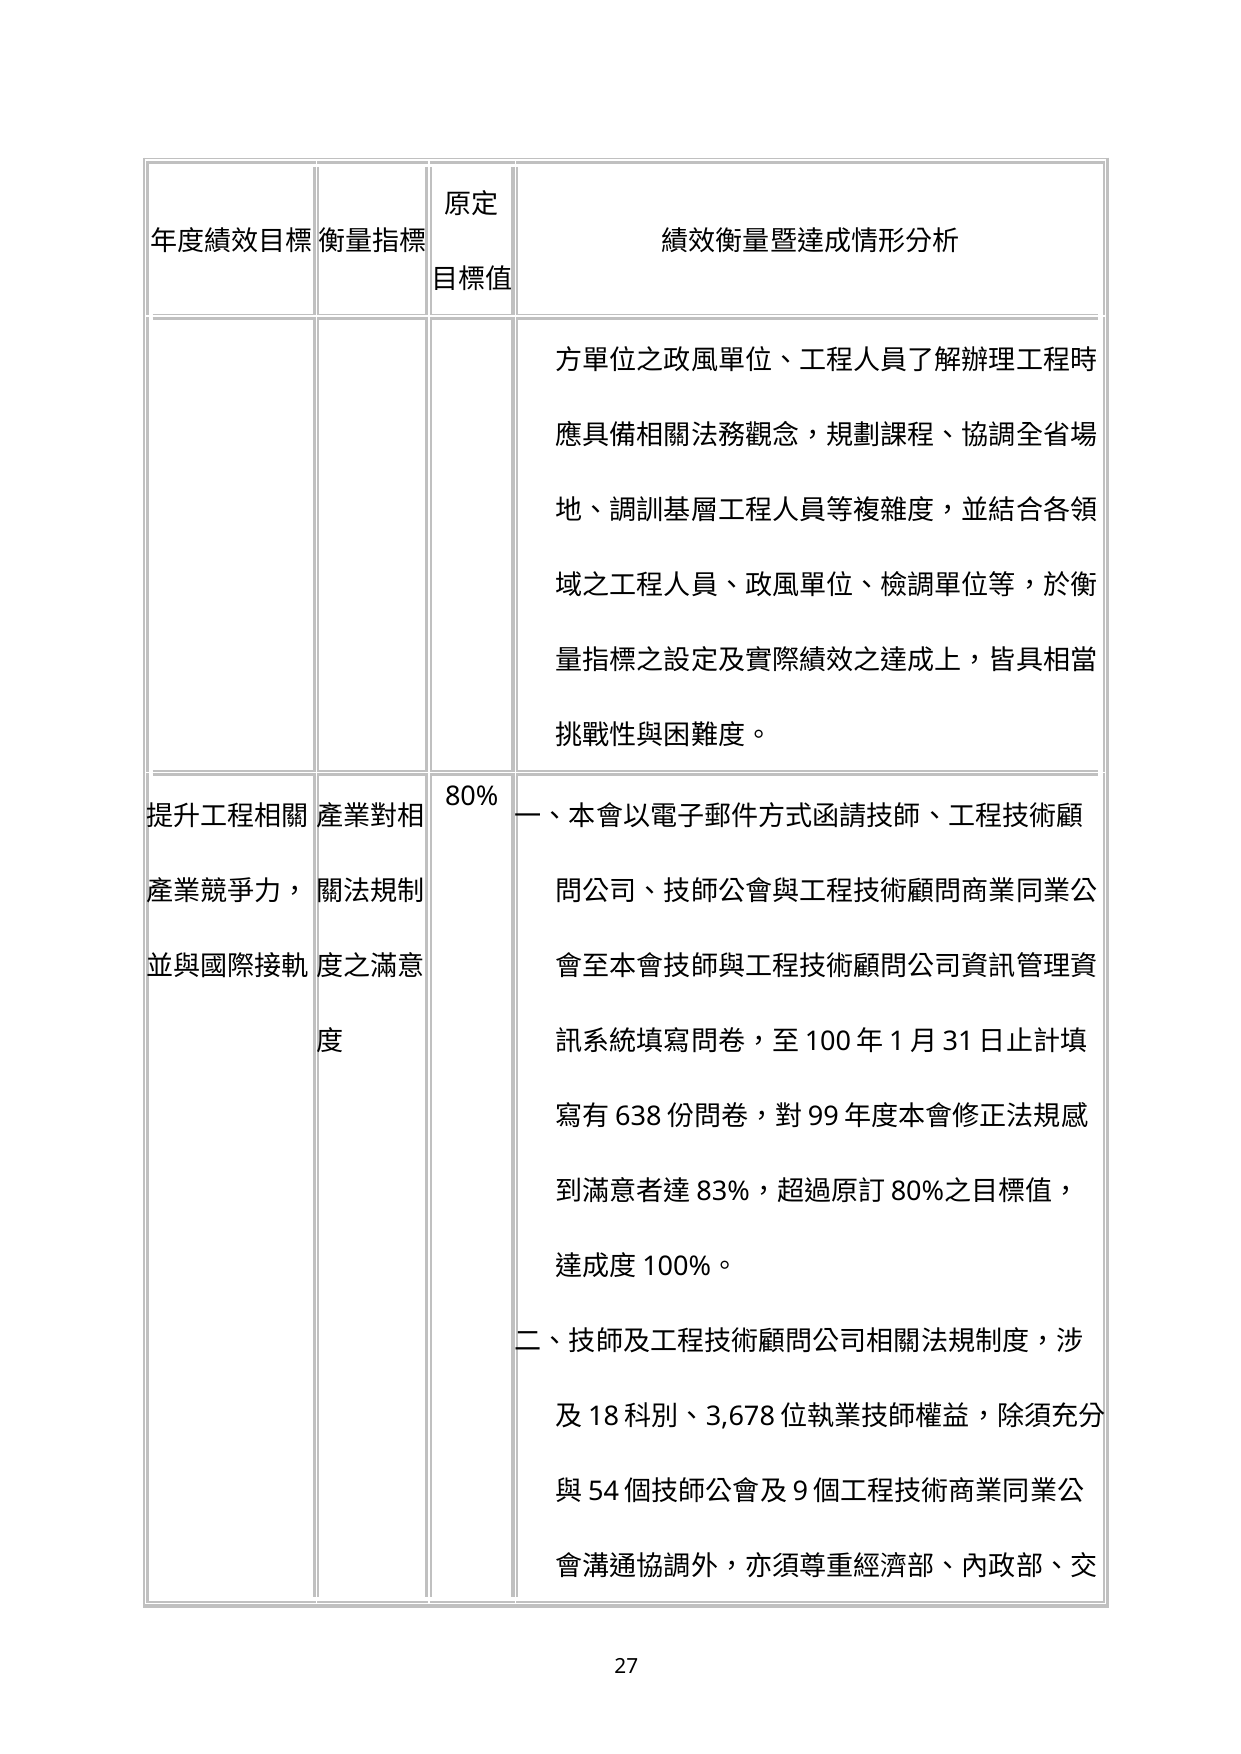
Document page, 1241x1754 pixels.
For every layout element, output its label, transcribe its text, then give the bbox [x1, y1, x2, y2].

table_header 年度績效目標 [149, 164, 316, 314]
table_cell 提升工程相關產業競爭力，並與國際接軌 [146, 770, 316, 1601]
table_cell [319, 320, 425, 770]
table_cell 方單位之政風單位、工程人員了解辦理工程時應具備相關法務觀念，規劃課程、協調全省場地、調訓基層工程人員等複雜度，並結合各領域之工程人員、政風單位、檢調單位等，於衡量指標之設定及實際績效之達成上，皆具相當挑戰性與困難度。 [515, 314, 1106, 770]
table_cell 一、本會以電子郵件方式函請技師、工程技術顧問公司、技師公會與工程技術顧問商業同業公會至本會技師與工程技術顧問公司資訊管理資訊系統填寫問卷，至100年1月31日止計填寫有638份問卷，對99年度本會修正法規感到滿意者達83%，超過原訂80%之目標值，達成度100%。 二、技師及工程技術顧問公司相關法規制度，涉及18科別、3,678位執業技師權益，除須充分與54個技師公會及9個工程技術商業同業公會溝通協調外，亦須尊重經濟部、內政部、交 [515, 770, 1106, 1601]
table_cell [432, 320, 511, 770]
table_cell 產業對相關法規制度之滿意度 [316, 770, 428, 1601]
table_header 績效衡量暨達成情形分析 [515, 159, 1106, 314]
table_cell [146, 314, 316, 770]
table_cell 80% [428, 770, 514, 1601]
table_header 原定 目標值 [428, 159, 514, 314]
table_header 衡量指標 [316, 159, 428, 314]
